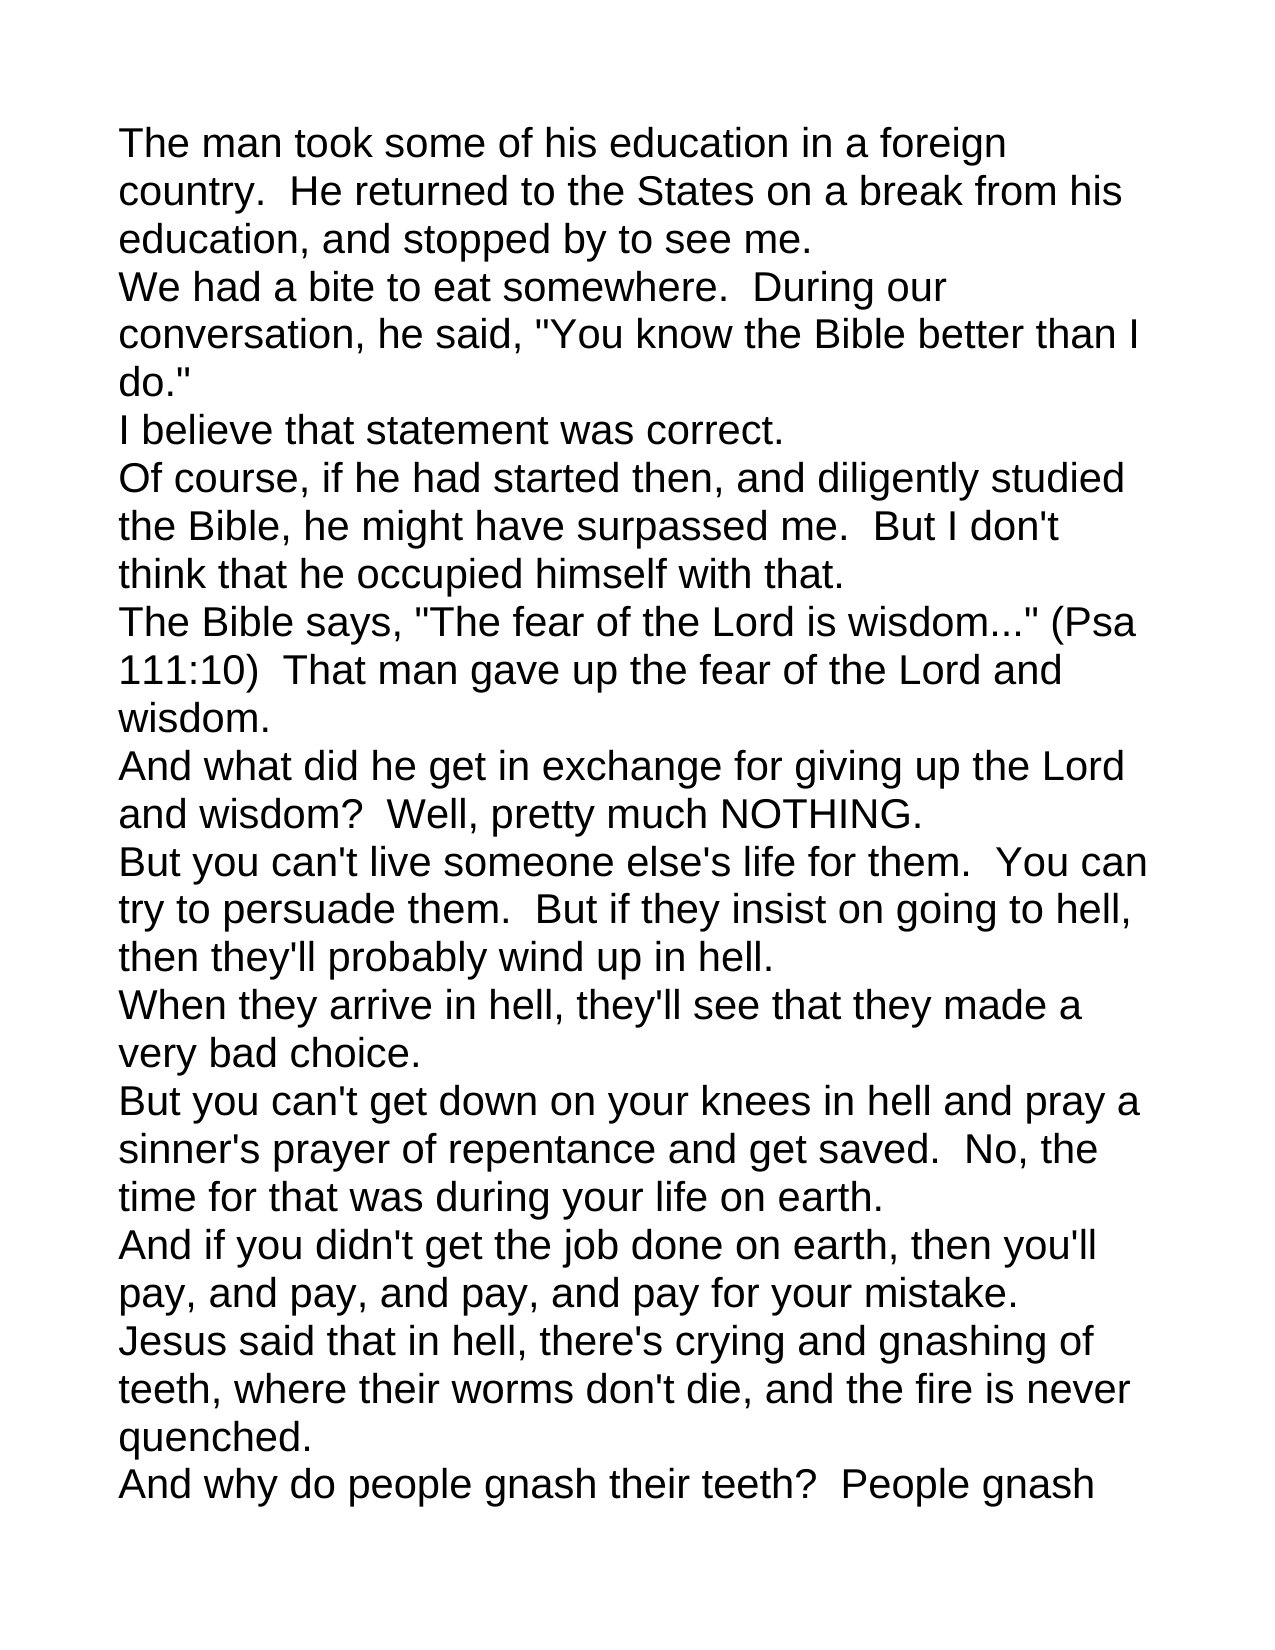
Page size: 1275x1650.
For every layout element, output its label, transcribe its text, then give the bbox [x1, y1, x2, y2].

text And what did he get in exchange for giving up the Lord and wisdom? Well, pretty much NOTHING. [118, 741, 1157, 837]
text Jesus said that in hell, there's crying and gnashing of teeth, where their worms don't die, and the fire is never quenched. [118, 1316, 1157, 1460]
text But you can't live someone else's life for them. You can try to persuade them. But if they insist on going to hell, then they'll probably wind up in hell. [118, 837, 1157, 981]
text And why do people gnash their teeth? People gnash [118, 1460, 1157, 1508]
text Of course, if he had started then, and diligently studied the Bible, he might have surpassed me. But I don't think that he occupied himself with that. [118, 453, 1157, 597]
text And if you didn't get the job done on earth, then you'll pay, and pay, and pay, and pay for your mistake. [118, 1220, 1157, 1316]
text But you can't get down on your knees in hell and pray a sinner's prayer of repentance and get saved. No, the time for that was during your life on earth. [118, 1076, 1157, 1220]
text The Bible says, "The fear of the Lord is wisdom..." (Psa 111:10) That man gave up the fear of the Lord and wisdom. [118, 597, 1157, 741]
text I believe that statement was correct. [118, 406, 1157, 453]
text When they arrive in hell, they'll see that they made a very bad choice. [118, 981, 1157, 1076]
text The man took some of his education in a foreign country. He returned to the States on a break from his education, and stopped by to see me. [118, 118, 1157, 262]
text We had a bite to eat somewhere. During our conversation, he said, "You know the Bible better than I do." [118, 262, 1157, 406]
